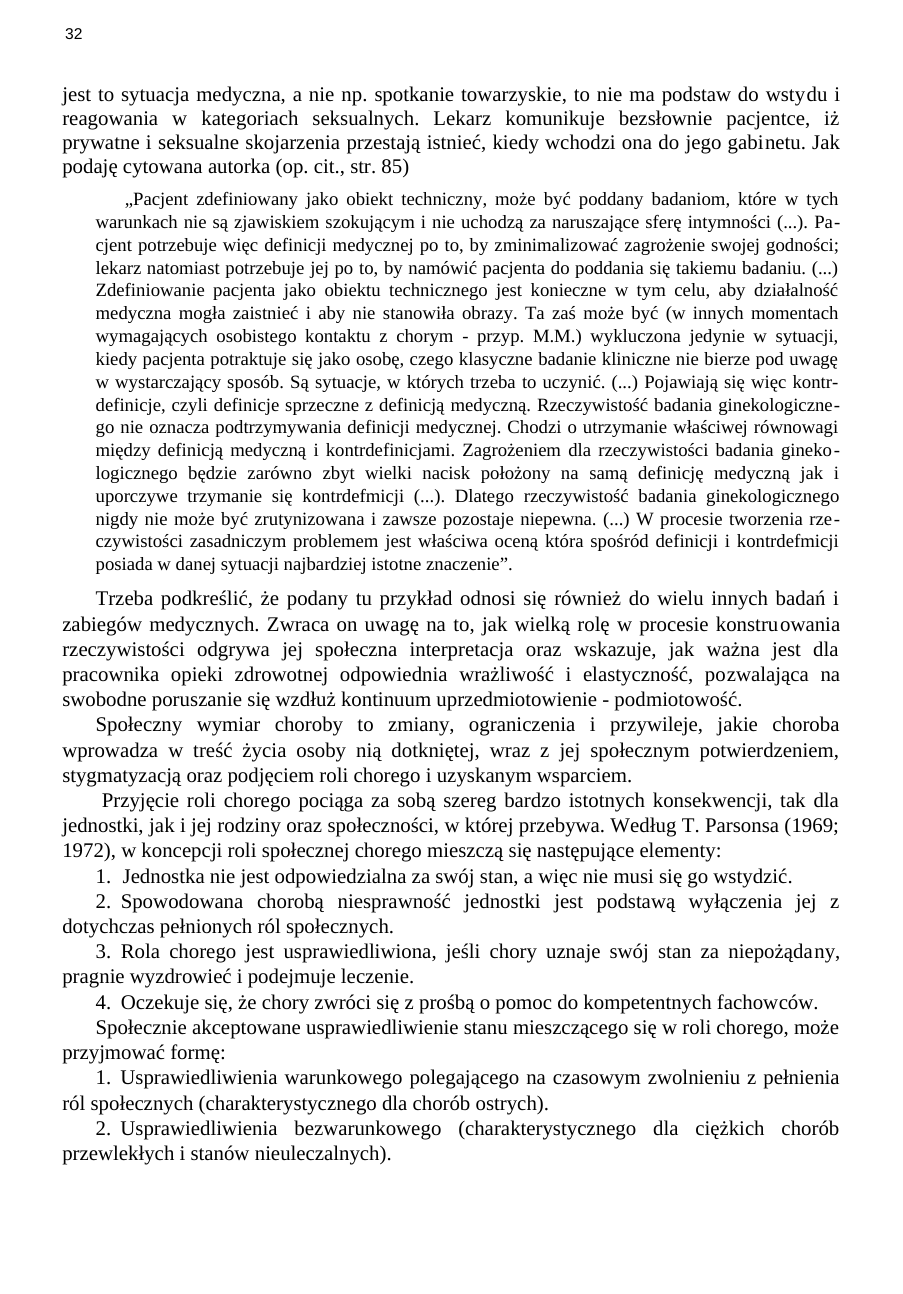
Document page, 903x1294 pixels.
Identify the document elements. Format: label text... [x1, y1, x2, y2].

list Spowodowana chorobą niesprawność jednostki jest podstawą wyłączenia jej z dotychczas pełnionych ról społecznych. [62, 889, 840, 938]
text 32 [65, 25, 88, 43]
text „Pacjent zdefiniowany jako obiekt techniczny, może być poddany badaniom, które w tych warunkach nie są zjawiskiem szokującym i nie uchodzą za naruszające sferę intymności (...). Pa­cjent potrzebuje więc definicji medycznej po to, by zminimalizować zagrożenie swojej godności; lekarz natomiast potrzebuje jej po to, by namówić pacjenta do poddania się takiemu badaniu. (...) Zdefiniowanie pacjenta jako obiektu technicznego jest konieczne w tym celu, aby działalność medyczna mogła zaistnieć i aby nie stanowiła obrazy. Ta zaś może być (w innych momentach wymagających osobistego kontaktu z chorym - przyp. M.M.) wykluczona jedynie w sytuacji, kiedy pacjenta potraktuje się jako osobę, czego klasyczne badanie kliniczne nie bierze pod uwagę w wystarczający sposób. Są sytuacje, w których trzeba to uczynić. (...) Pojawiają się więc kontr- definicje, czyli definicje sprzeczne z definicją medyczną. Rzeczywistość badania ginekologiczne­go nie oznacza podtrzymywania definicji medycznej. Chodzi o utrzymanie właściwej równowagi między definicją medyczną i kontrdefinicjami. Zagrożeniem dla rzeczywistości badania gineko­logicznego będzie zarówno zbyt wielki nacisk położony na samą definicję medyczną jak i uporczywe trzymanie się kontrdefmicji (...). Dlatego rzeczywistość badania ginekologicznego nigdy nie może być zrutynizowana i zawsze pozostaje niepewna. (...) W procesie tworzenia rze­czywistości zasadniczym problemem jest właściwa oceną która spośród definicji i kontrdefmicji posiada w danej sytuacji najbardziej istotne znaczenie”. [95, 188, 840, 575]
text Trzeba podkreślić, że podany tu przykład odnosi się również do wielu innych badań i zabiegów medycznych. Zwraca on uwagę na to, jak wielką rolę w procesie konstru­owania rzeczywistości odgrywa jej społeczna interpretacja oraz wskazuje, jak ważna jest dla pracownika opieki zdrowotnej odpowiednia wrażliwość i elastyczność, po­zwalająca na swobodne poruszanie się wzdłuż kontinuum uprzedmiotowienie - pod­miotowość. [62, 586, 840, 711]
list Oczekuje się, że chory zwróci się z prośbą o pomoc do kompetentnych fachow­ców. [62, 990, 840, 1014]
text Przyjęcie roli chorego pociąga za sobą szereg bardzo istotnych konsekwencji, tak dla jednostki, jak i jej rodziny oraz społeczności, w której przebywa. Według T. Parsonsa (1969; 1972), w koncepcji roli społecznej chorego mieszczą się następują­ce elementy: [62, 788, 840, 862]
list Jednostka nie jest odpowiedzialna za swój stan, a więc nie musi się go wstydzić. [62, 864, 840, 888]
text Społecznie akceptowane usprawiedliwienie stanu mieszczącego się w roli chorego, może przyjmować formę: [62, 1015, 840, 1064]
list Usprawiedliwienia bezwarunkowego (charakterystycznego dla ciężkich chorób przewlekłych i stanów nieuleczalnych). [62, 1116, 840, 1165]
text Społeczny wymiar choroby to zmiany, ograniczenia i przywileje, jakie choroba wprowadza w treść życia osoby nią dotkniętej, wraz z jej społecznym potwierdzeniem, stygmatyzacją oraz podjęciem roli chorego i uzyskanym wsparciem. [62, 712, 840, 787]
list Rola chorego jest usprawiedliwiona, jeśli chory uznaje swój stan za niepożąda­ny, pragnie wyzdrowieć i podejmuje leczenie. [62, 939, 840, 988]
list Usprawiedliwienia warunkowego polegającego na czasowym zwolnieniu z pełnienia ról społecznych (charakterystycznego dla chorób ostrych). [62, 1065, 840, 1114]
text jest to sytuacja medyczna, a nie np. spotkanie towarzyskie, to nie ma podstaw do wsty­du i reagowania w kategoriach seksualnych. Lekarz komunikuje bezsłownie pacjentce, iż prywatne i seksualne skojarzenia przestają istnieć, kiedy wchodzi ona do jego gabi­netu. Jak podaję cytowana autorka (op. cit., str. 85) [62, 81, 840, 178]
